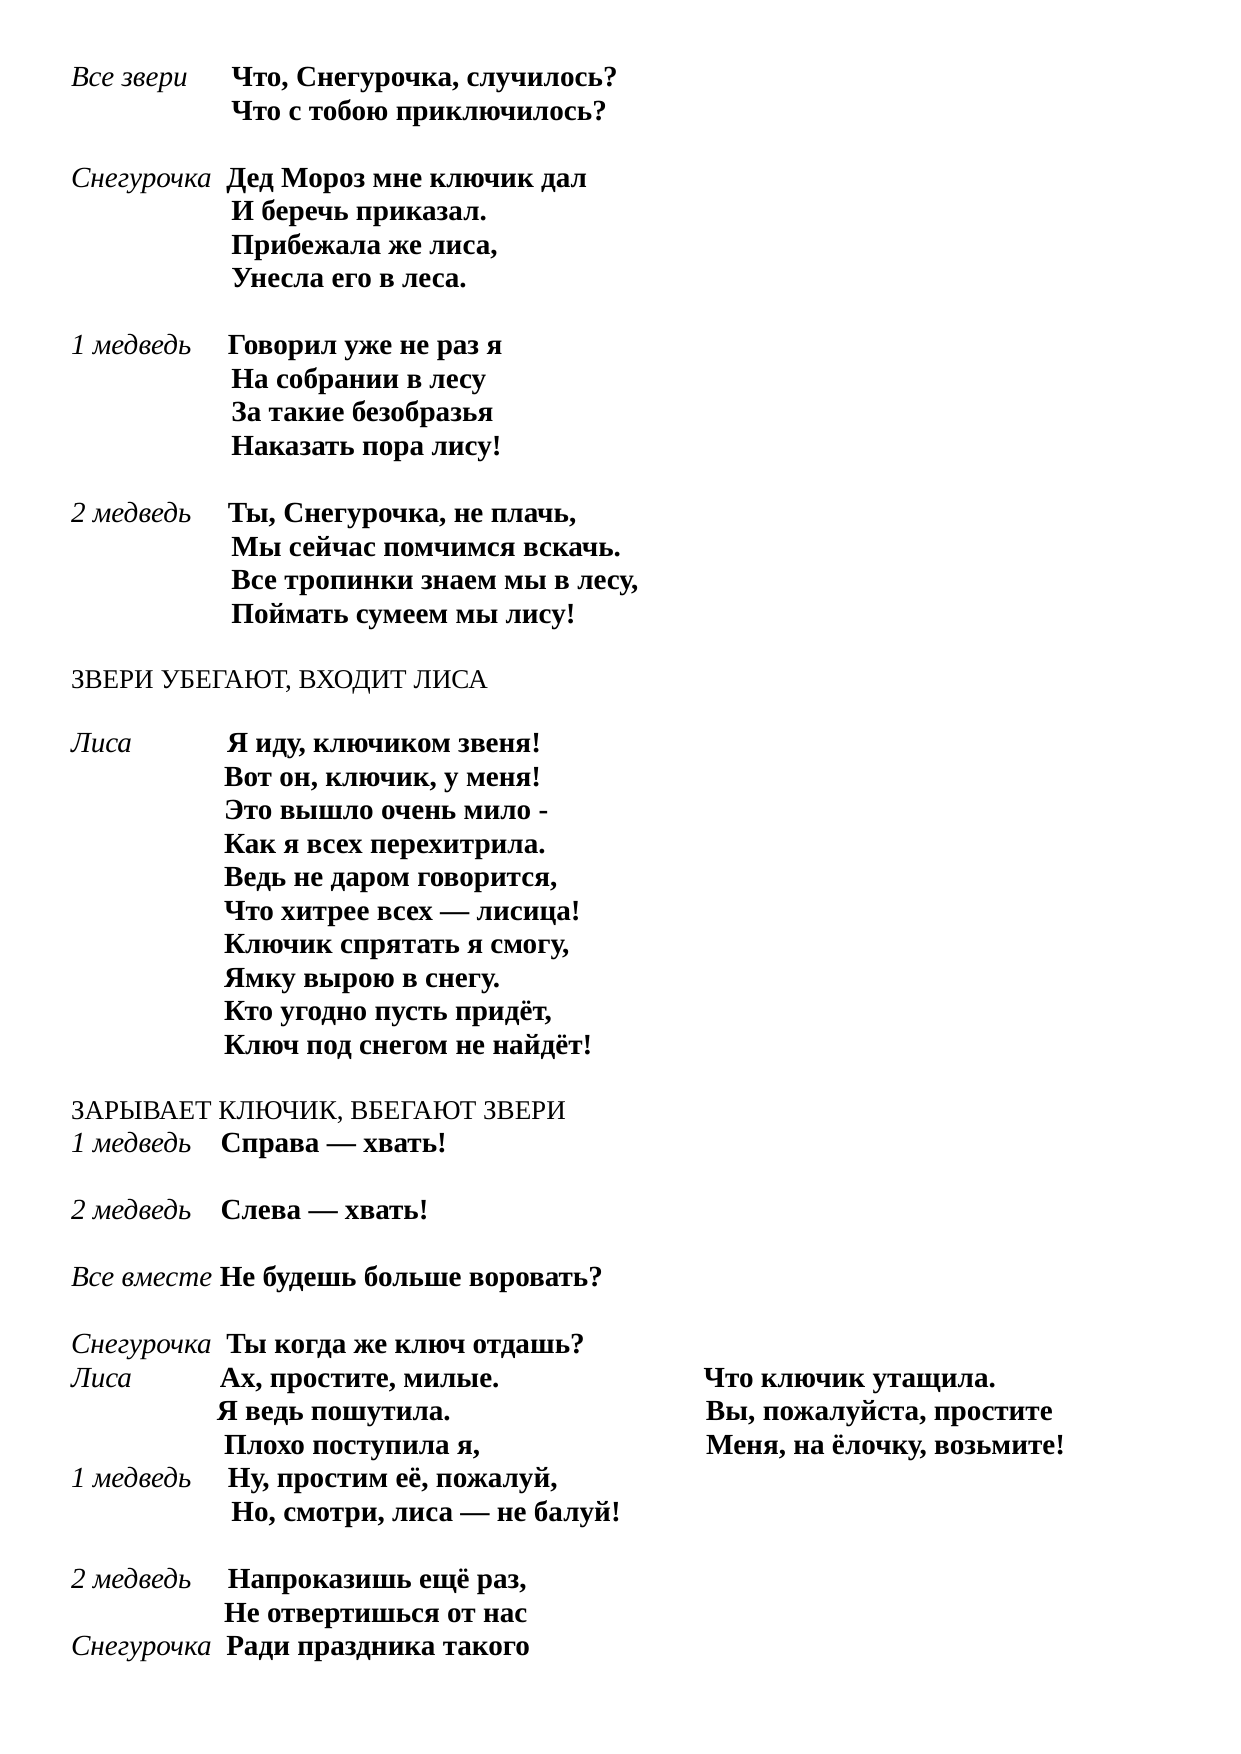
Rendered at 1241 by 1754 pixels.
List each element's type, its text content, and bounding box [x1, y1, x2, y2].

text Что с тобою приключилось? [71, 93, 1175, 126]
text 1 медведь Ну, простим её, пожалуй, [71, 1461, 1175, 1494]
text Прибежала же лиса, [71, 227, 1175, 260]
text Поймать сумеем мы лису! [71, 596, 1175, 629]
text Это вышло очень мило - [71, 792, 1175, 826]
text ЗВЕРИ УБЕГАЮТ, ВХОДИТ ЛИСА [71, 663, 1175, 694]
text Не отвертишься от нас [71, 1595, 1175, 1628]
text Лиса Ах, простите, милые. Что ключик утащила. [71, 1360, 1175, 1393]
text Снегурочка Ты когда же ключ отдашь? [71, 1326, 1175, 1360]
text На собрании в лесу [71, 361, 1175, 394]
text Ключ под снегом не найдёт! [71, 1027, 1175, 1061]
text Унесла его в леса. [71, 260, 1175, 294]
text Снегурочка Ради праздника такого [71, 1628, 1175, 1662]
text Кто угодно пусть придёт, [71, 993, 1175, 1027]
text 1 медведь Справа — хвать! [71, 1125, 1175, 1159]
text Лиса Я иду, ключиком звеня! [71, 725, 1175, 759]
text 1 медведь Говорил уже не раз я [71, 327, 1175, 361]
text 2 медведь Слева — хвать! [71, 1192, 1175, 1226]
text Наказать пора лису! [71, 428, 1175, 462]
text Как я всех перехитрила. [71, 826, 1175, 859]
text Снегурочка Дед Мороз мне ключик дал [71, 160, 1175, 193]
text Все вместе Не будешь больше воровать? [71, 1259, 1175, 1293]
text 2 медведь Ты, Снегурочка, не плачь, [71, 495, 1175, 529]
text И беречь приказал. [71, 193, 1175, 227]
text Ямку вырою в снегу. [71, 960, 1175, 993]
text Все тропинки знаем мы в лесу, [71, 562, 1175, 596]
text Но, смотри, лиса — не балуй! [71, 1494, 1175, 1528]
text Вот он, ключик, у меня! [71, 759, 1175, 792]
text 2 медведь Напроказишь ещё раз, [71, 1561, 1175, 1595]
text Мы сейчас помчимся вскачь. [71, 529, 1175, 562]
text Ведь не даром говорится, [71, 859, 1175, 893]
text Ключик спрятать я смогу, [71, 926, 1175, 960]
text Я ведь пошутила. Вы, пожалуйста, простите [71, 1393, 1175, 1427]
text Что хитрее всех — лисица! [71, 893, 1175, 926]
text За такие безобразья [71, 394, 1175, 428]
text Все звери Что, Снегурочка, случилось? [71, 59, 1175, 93]
text Плохо поступила я, Меня, на ёлочку, возьмите! [71, 1427, 1175, 1461]
text ЗАРЫВАЕТ КЛЮЧИК, ВБЕГАЮТ ЗВЕРИ [71, 1094, 1175, 1125]
